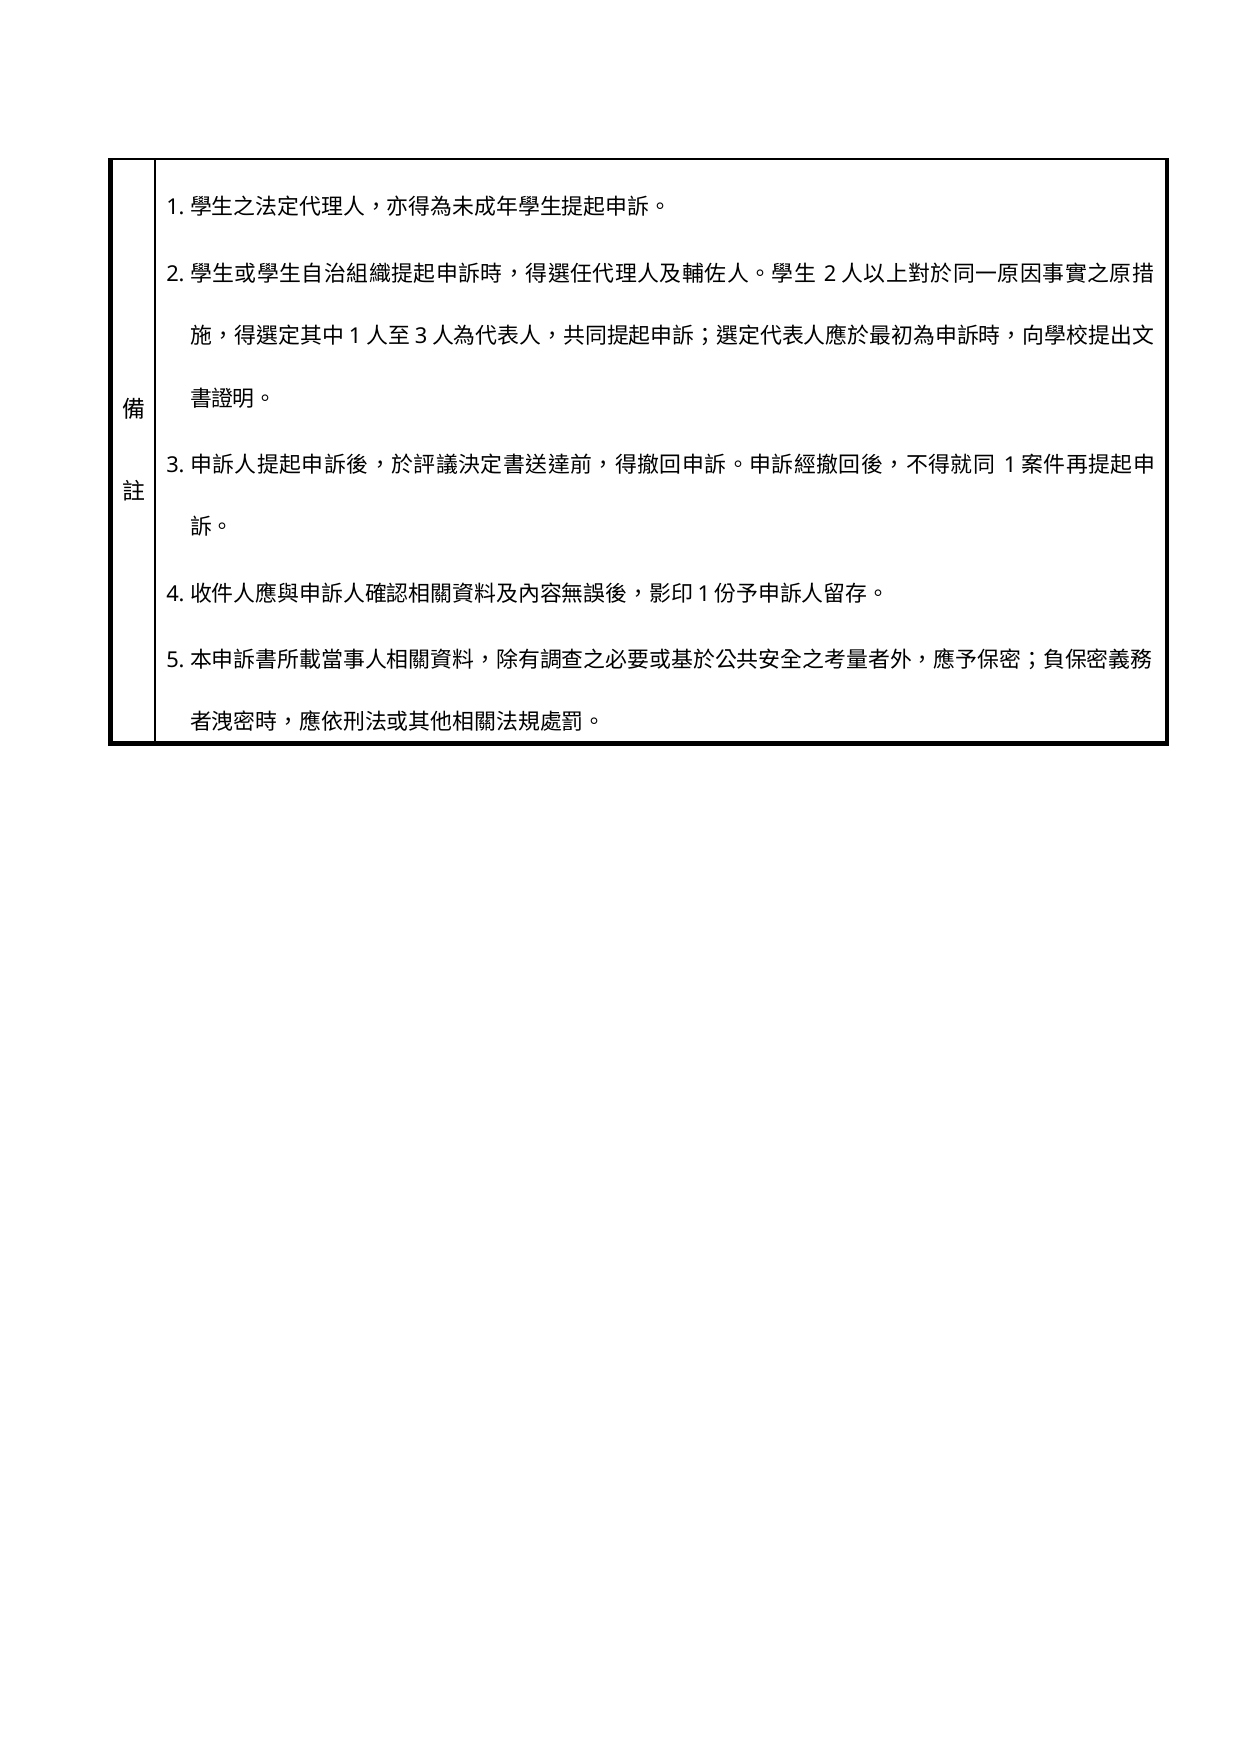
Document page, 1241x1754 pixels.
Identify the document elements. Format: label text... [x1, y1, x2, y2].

table_cell 備 註 [113, 160, 154, 741]
table_cell 1. 學生之法定代理人，亦得為未成年學生提起申訴。 2. 學生或學生自治組織提起申訴時，得選任代理人及輔佐人。學生2人以上對於同一原因事實之原措施，得選定其中1人至3人為代表人，共同提起申訴；選定代表人應於最初為申訴時，向學校提出文書證明。 3. 申訴人提起申訴後，於評議決定書送達前，得撤回申訴。申訴經撤回後，不得就同1案件再提起申訴。 4. 收件人應與申訴人確認相關資料及內容無誤後，影印1份予申訴人留存。 5. 本申訴書所載當事人相關資料，除有調查之必要或基於公共安全之考量者外，應予保密；負保密義務者洩密時，應依刑法或其他相關法規處罰。 [156, 160, 1165, 741]
